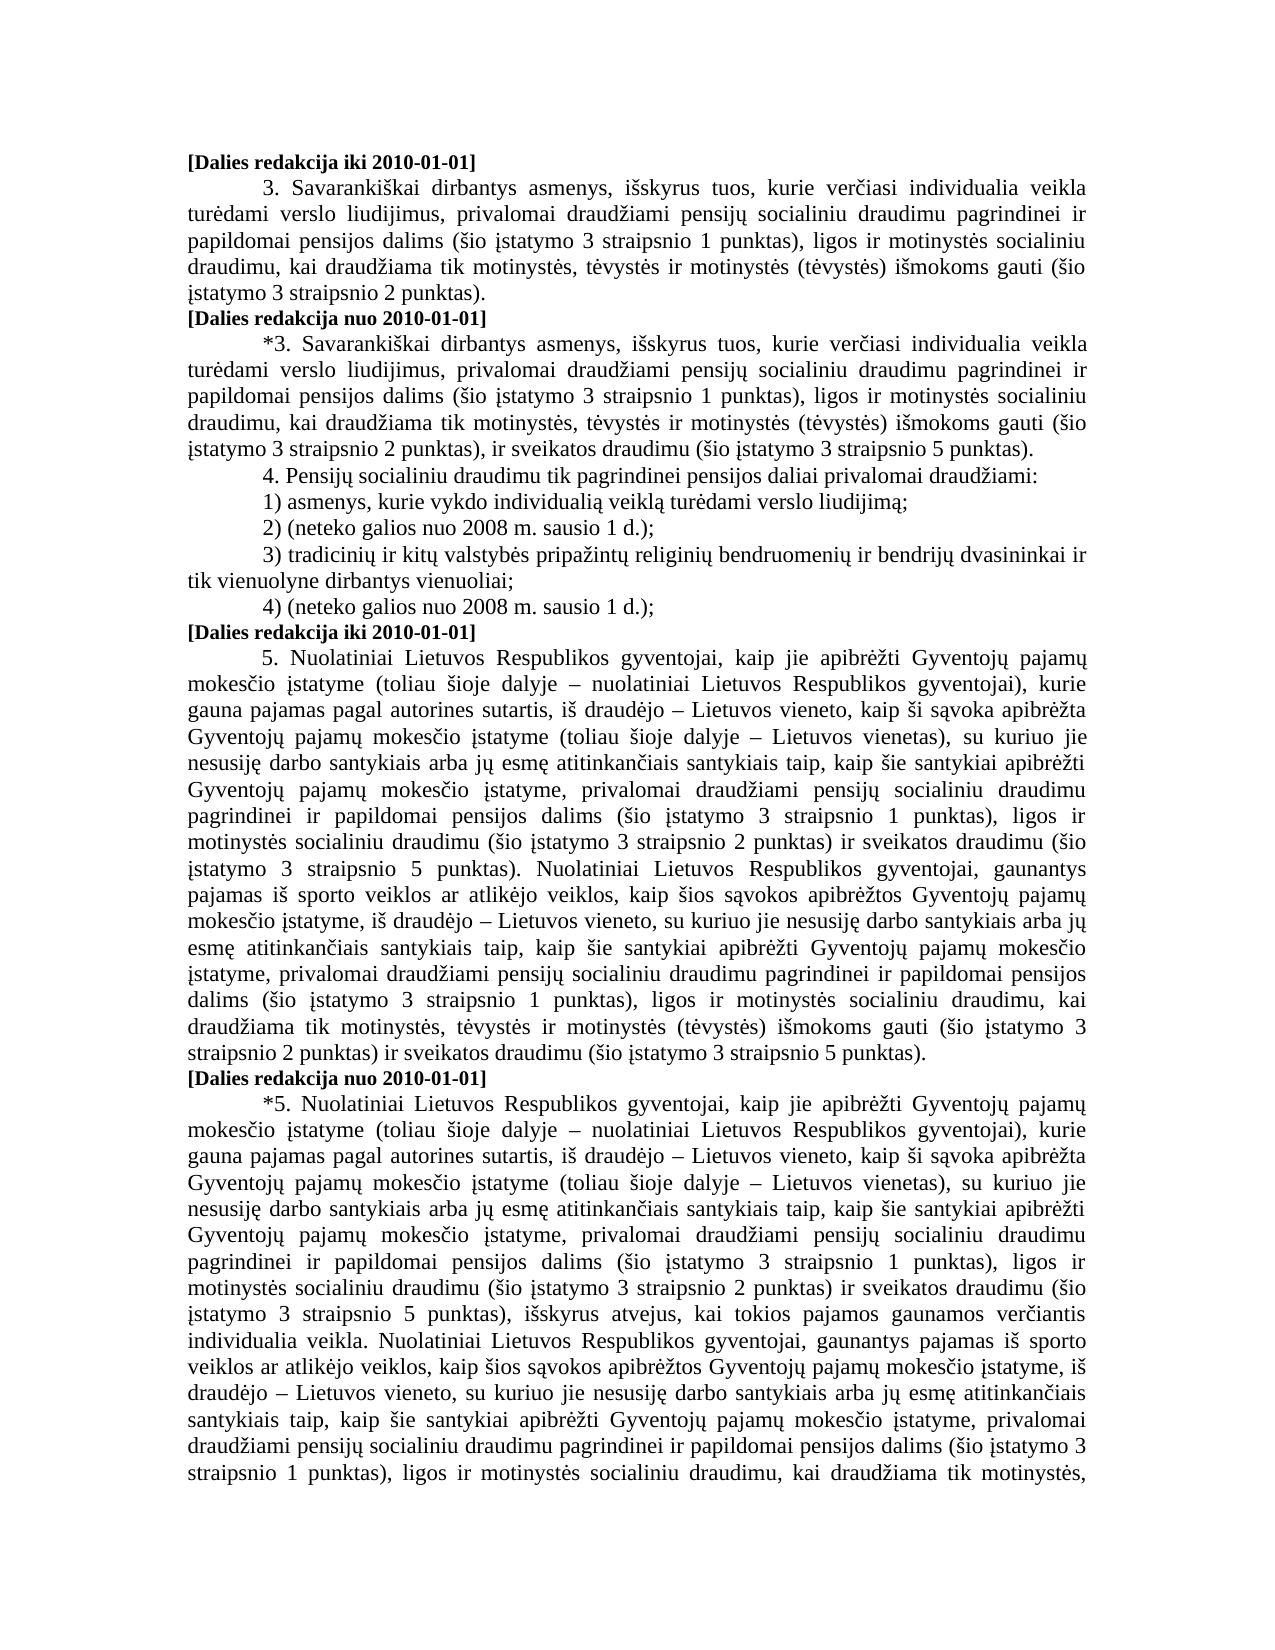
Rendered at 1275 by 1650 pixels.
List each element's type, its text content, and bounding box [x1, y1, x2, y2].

text 5. Nuolatiniai Lietuvos Respublikos gyventojai, kaip jie apibrėžti Gyventojų pajamų mokesčio įstatyme (toliau šioje dalyje – nuolatiniai Lietuvos Respublikos gyventojai), kurie gauna pajamas pagal autorines sutartis, iš draudėjo – Lietuvos vieneto, kaip ši sąvoka apibrėžta Gyventojų pajamų mokesčio įstatyme (toliau šioje dalyje – Lietuvos vienetas), su kuriuo jie nesusiję darbo santykiais arba jų esmę atitinkančiais santykiais taip, kaip šie santykiai apibrėžti Gyventojų pajamų mokesčio įstatyme, privalomai draudžiami pensijų socialiniu draudimu pagrindinei ir papildomai pensijos dalims (šio įstatymo 3 straipsnio 1 punktas), ligos ir motinystės socialiniu draudimu (šio įstatymo 3 straipsnio 2 punktas) ir sveikatos draudimu (šio įstatymo 3 straipsnio 5 punktas). Nuolatiniai Lietuvos Respublikos gyventojai, gaunantys pajamas iš sporto veiklos ar atlikėjo veiklos, kaip šios sąvokos apibrėžtos Gyventojų pajamų mokesčio įstatyme, iš draudėjo – Lietuvos vieneto, su kuriuo jie nesusiję darbo santykiais arba jų esmę atitinkančiais santykiais taip, kaip šie santykiai apibrėžti Gyventojų pajamų mokesčio įstatyme, privalomai draudžiami pensijų socialiniu draudimu pagrindinei ir papildomai pensijos dalims (šio įstatymo 3 straipsnio 1 punktas), ligos ir motinystės socialiniu draudimu, kai draudžiama tik motinystės, tėvystės ir motinystės (tėvystės) išmokoms gauti (šio įstatymo 3 straipsnio 2 punktas) ir sveikatos draudimu (šio įstatymo 3 straipsnio 5 punktas). [187, 644, 1087, 1066]
text 2) (neteko galios nuo 2008 m. sausio 1 d.); [187, 514, 1088, 541]
text [Dalies redakcija iki 2010-01-01] [187, 150, 1087, 174]
text 1) asmenys, kurie vykdo individualią veiklą turėdami verslo liudijimą; [187, 488, 1088, 514]
text [Dalies redakcija nuo 2010-01-01] [187, 1066, 1087, 1089]
text 4) (neteko galios nuo 2008 m. sausio 1 d.); [187, 593, 1088, 620]
text 3. Savarankiškai dirbantys asmenys, išskyrus tuos, kurie verčiasi individualia veikla turėdami verslo liudijimus, privalomai draudžiami pensijų socialiniu draudimu pagrindinei ir papildomai pensijos dalims (šio įstatymo 3 straipsnio 1 punktas), ligos ir motinystės socialiniu draudimu, kai draudžiama tik motinystės, tėvystės ir motinystės (tėvystės) išmokoms gauti (šio įstatymo 3 straipsnio 2 punktas). [187, 174, 1087, 306]
text 3) tradicinių ir kitų valstybės pripažintų religinių bendruomenių ir bendrijų dvasininkai ir tik vienuolyne dirbantys vienuoliai; [187, 541, 1088, 593]
text *3. Savarankiškai dirbantys asmenys, išskyrus tuos, kurie verčiasi individualia veikla turėdami verslo liudijimus, privalomai draudžiami pensijų socialiniu draudimu pagrindinei ir papildomai pensijos dalims (šio įstatymo 3 straipsnio 1 punktas), ligos ir motinystės socialiniu draudimu, kai draudžiama tik motinystės, tėvystės ir motinystės (tėvystės) išmokoms gauti (šio įstatymo 3 straipsnio 2 punktas), ir sveikatos draudimu (šio įstatymo 3 straipsnio 5 punktas). [187, 330, 1088, 462]
text 4. Pensijų socialiniu draudimu tik pagrindinei pensijos daliai privalomai draudžiami: [187, 462, 1088, 488]
text *5. Nuolatiniai Lietuvos Respublikos gyventojai, kaip jie apibrėžti Gyventojų pajamų mokesčio įstatyme (toliau šioje dalyje – nuolatiniai Lietuvos Respublikos gyventojai), kurie gauna pajamas pagal autorines sutartis, iš draudėjo – Lietuvos vieneto, kaip ši sąvoka apibrėžta Gyventojų pajamų mokesčio įstatyme (toliau šioje dalyje – Lietuvos vienetas), su kuriuo jie nesusiję darbo santykiais arba jų esmę atitinkančiais santykiais taip, kaip šie santykiai apibrėžti Gyventojų pajamų mokesčio įstatyme, privalomai draudžiami pensijų socialiniu draudimu pagrindinei ir papildomai pensijos dalims (šio įstatymo 3 straipsnio 1 punktas), ligos ir motinystės socialiniu draudimu (šio įstatymo 3 straipsnio 2 punktas) ir sveikatos draudimu (šio įstatymo 3 straipsnio 5 punktas), išskyrus atvejus, kai tokios pajamos gaunamos verčiantis individualia veikla. Nuolatiniai Lietuvos Respublikos gyventojai, gaunantys pajamas iš sporto veiklos ar atlikėjo veiklos, kaip šios sąvokos apibrėžtos Gyventojų pajamų mokesčio įstatyme, iš draudėjo – Lietuvos vieneto, su kuriuo jie nesusiję darbo santykiais arba jų esmę atitinkančiais santykiais taip, kaip šie santykiai apibrėžti Gyventojų pajamų mokesčio įstatyme, privalomai draudžiami pensijų socialiniu draudimu pagrindinei ir papildomai pensijos dalims (šio įstatymo 3 straipsnio 1 punktas), ligos ir motinystės socialiniu draudimu, kai draudžiama tik motinystės, [187, 1089, 1087, 1485]
text [Dalies redakcija iki 2010-01-01] [187, 620, 1087, 644]
text [Dalies redakcija nuo 2010-01-01] [187, 306, 1087, 330]
